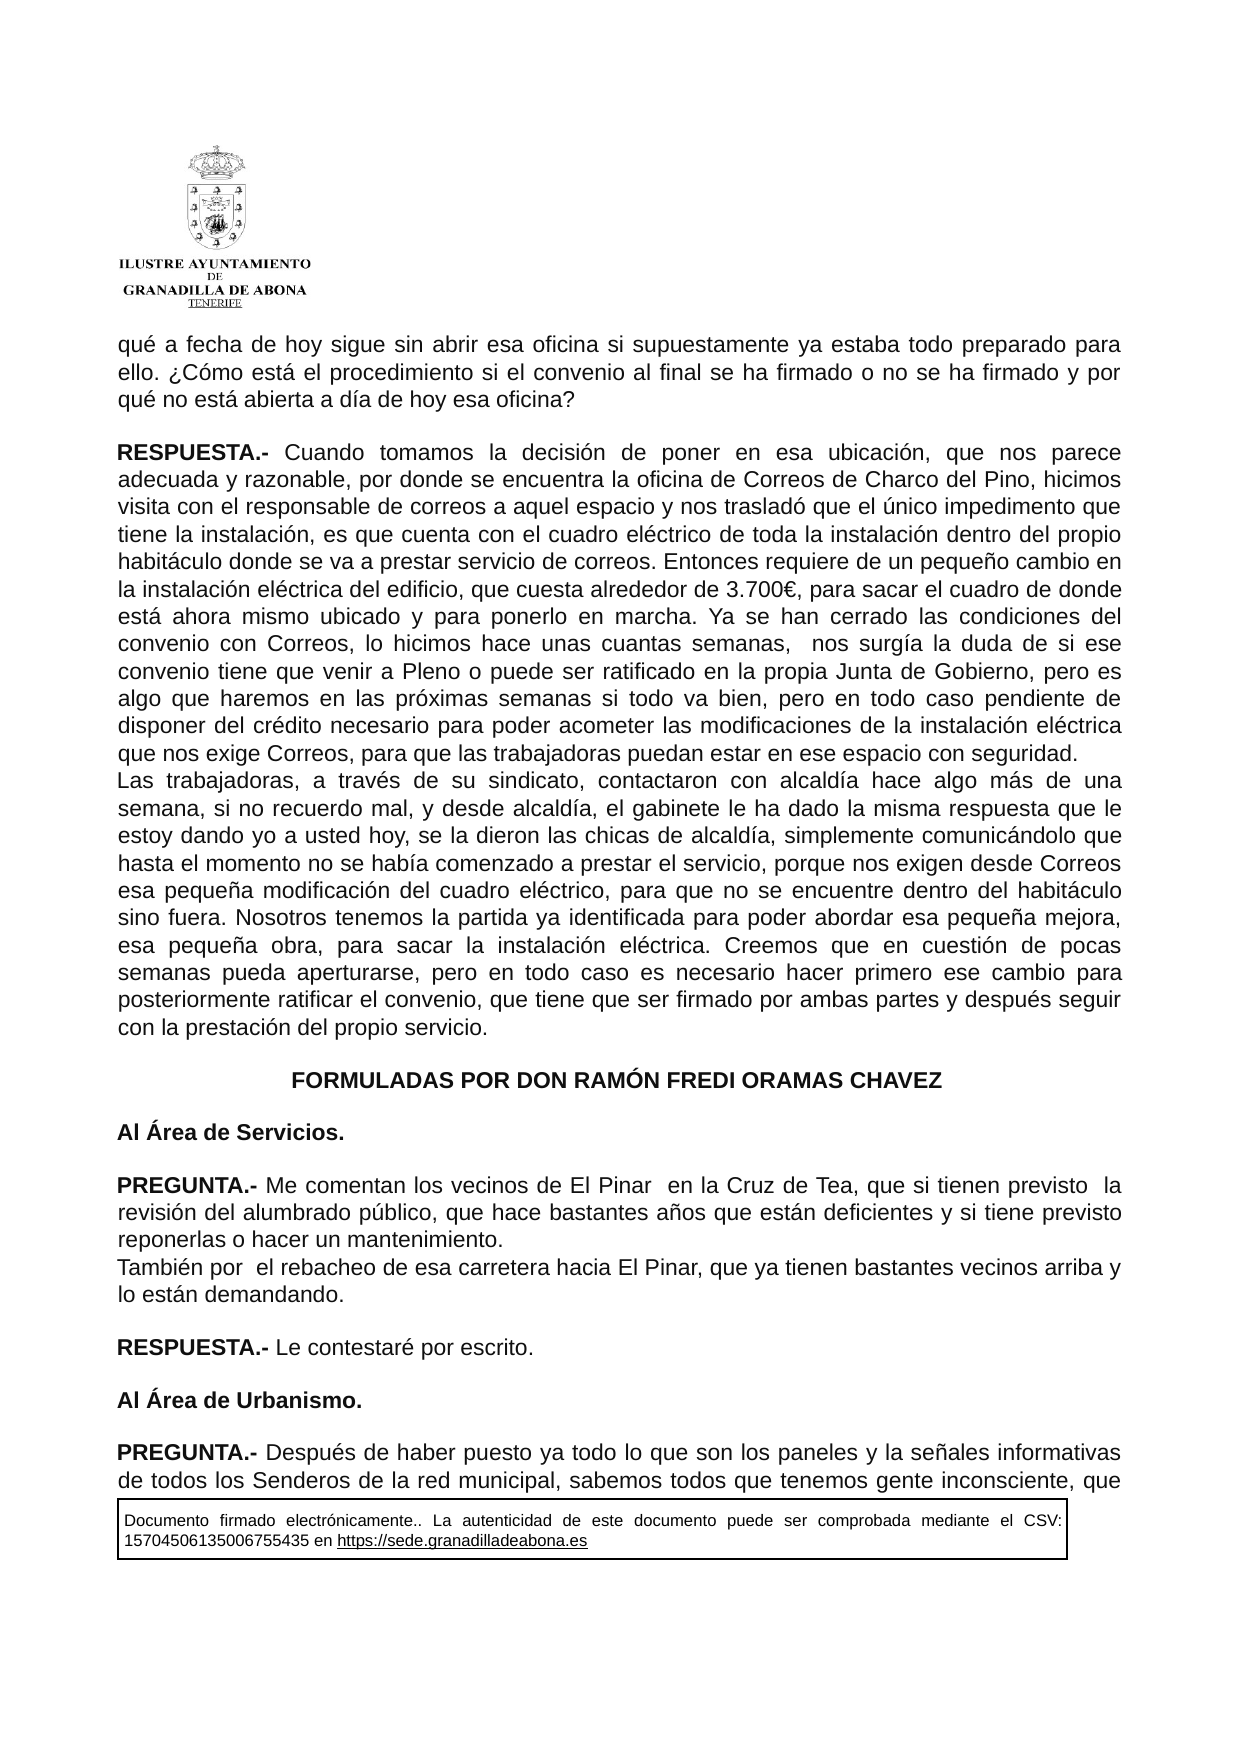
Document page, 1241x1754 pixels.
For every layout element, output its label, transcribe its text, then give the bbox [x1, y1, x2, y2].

text FORMULADAS POR DON RAMÓN FREDI ORAMAS CHAVEZ [118, 1067, 1122, 1093]
text Al Área de Servicios. [117, 1119, 1123, 1145]
text PREGUNTA.- Después de haber puesto ya todo lo que son los paneles y la señales informativas de todos los Senderos de la red municipal, sabemos todos que tenemos gente inconsciente, que [117, 1439, 1123, 1493]
text PREGUNTA.- Me comentan los vecinos de El Pinar en la Cruz de Tea, que si tienen previsto la revisión del alumbrado público, que hace bastantes años que están deficientes y si tiene previsto reponerlas o hacer un mantenimiento. [117, 1172, 1123, 1253]
text RESPUESTA.- Cuando tomamos la decisión de poner en esa ubicación, que nos parece adecuada y razonable, por donde se encuentra la oficina de Correos de Charco del Pino, hicimos visita con el responsable de correos a aquel espacio y nos trasladó que el único impedimento que tiene la instalación, es que cuenta con el cuadro eléctrico de toda la instalación dentro del propio habitáculo donde se va a prestar servicio de correos. Entonces requiere de un pequeño cambio en la instalación eléctrica del edificio, que cuesta alrededor de 3.700€, para sacar el cuadro de donde está ahora mismo ubicado y para ponerlo en marcha. Ya se han cerrado las condiciones del convenio con Correos, lo hicimos hace unas cuantas semanas, nos surgía la duda de si ese convenio tiene que venir a Pleno o puede ser ratificado en la propia Junta de Gobierno, pero es algo que haremos en las próximas semanas si todo va bien, pero en todo caso pendiente de disponer del crédito necesario para poder acometer las modificaciones de la instalación eléctrica que nos exige Correos, para que las trabajadoras puedan estar en ese espacio con seguridad. [117, 438, 1123, 766]
text Las trabajadoras, a través de su sindicato, contactaron con alcaldía hace algo más de una semana, si no recuerdo mal, y desde alcaldía, el gabinete le ha dado la misma respuesta que le estoy dando yo a usted hoy, se la dieron las chicas de alcaldía, simplemente comunicándolo que hasta el momento no se había comenzado a prestar el servicio, porque nos exigen desde Correos esa pequeña modificación del cuadro eléctrico, para que no se encuentre dentro del habitáculo sino fuera. Nosotros tenemos la partida ya identificada para poder abordar esa pequeña mejora, esa pequeña obra, para sacar la instalación eléctrica. Creemos que en cuestión de pocas semanas pueda aperturarse, pero en todo caso es necesario hacer primero ese cambio para posteriormente ratificar el convenio, que tiene que ser firmado por ambas partes y después seguir con la prestación del propio servicio. [117, 767, 1123, 1040]
text Al Área de Urbanismo. [117, 1387, 1123, 1413]
text También por el rebacheo de esa carretera hacia El Pinar, que ya tienen bastantes vecinos arriba y lo están demandando. [117, 1254, 1123, 1307]
text RESPUESTA.- Le contestaré por escrito. [117, 1334, 1123, 1360]
text qué a fecha de hoy sigue sin abrir esa oficina si supuestamente ya estaba todo preparado para ello. ¿Cómo está el procedimiento si el convenio al final se ha firmado o no se ha firmado y por qué no está abierta a día de hoy esa oficina? [117, 331, 1123, 412]
